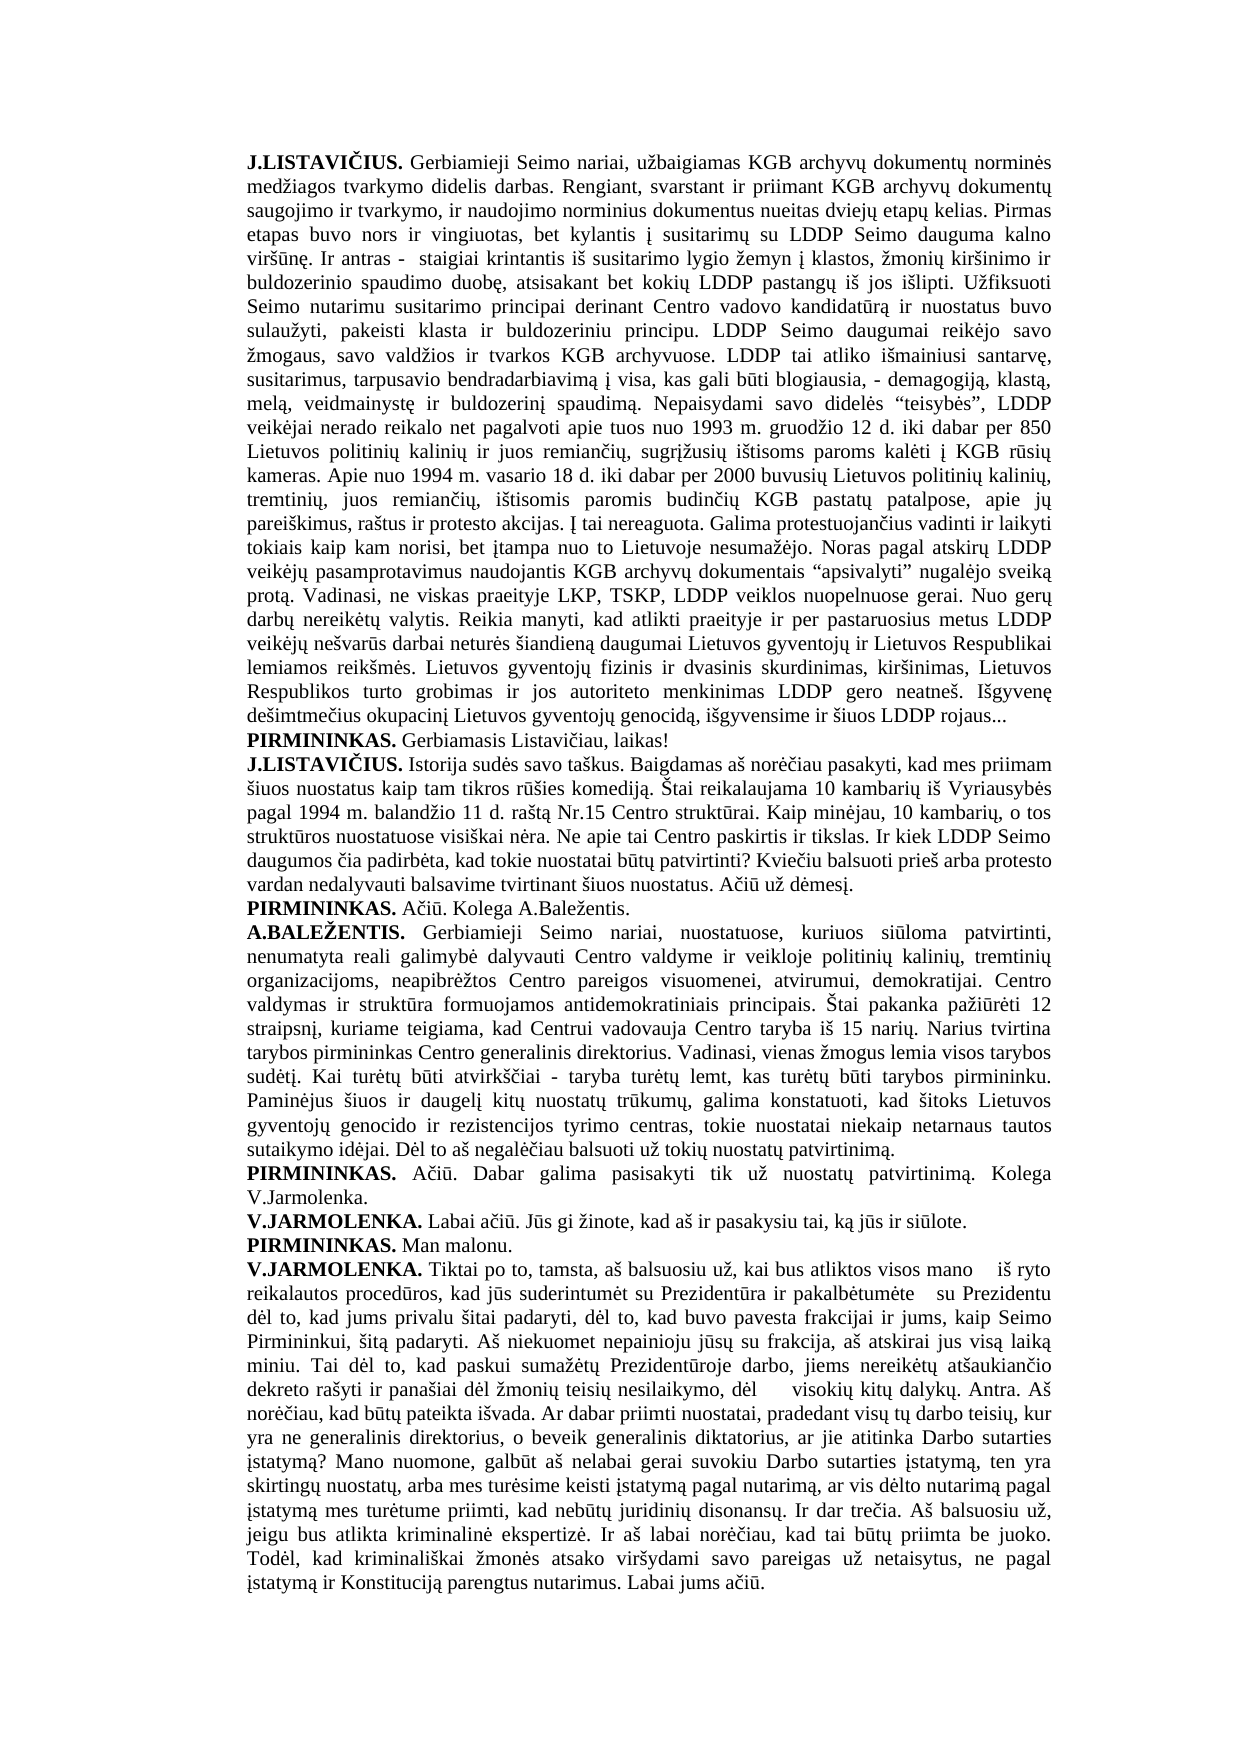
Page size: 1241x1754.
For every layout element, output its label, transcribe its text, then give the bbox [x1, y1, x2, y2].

text A.BALEŽENTIS. Gerbiamieji Seimo nariai, nuostatuose, kuriuos siūloma patvirtinti, nenumatyta reali galimybė dalyvauti Centro valdyme ir veikloje politinių kalinių, tremtinių organizacijoms, neapibrėžtos Centro pareigos visuomenei, atvirumui, demokratijai. Centro valdymas ir struktūra formuojamos antidemokratiniais principais. Štai pakanka pažiūrėti 12 straipsnį, kuriame teigiama, kad Centrui vadovauja Centro taryba iš 15 narių. Narius tvirtina tarybos pirmininkas Centro generalinis direktorius. Vadinasi, vienas žmogus lemia visos tarybos sudėtį. Kai turėtų būti atvirkščiai - taryba turėtų lemt, kas turėtų būti tarybos pirmininku. Paminėjus šiuos ir daugelį kitų nuostatų trūkumų, galima konstatuoti, kad šitoks Lietuvos gyventojų genocido ir rezistencijos tyrimo centras, tokie nuostatai niekaip netarnaus tautos sutaikymo idėjai. Dėl to aš negalėčiau balsuoti už tokių nuostatų patvirtinimą. [247, 920, 1053, 1161]
text J.LISTAVIČIUS. Gerbiamieji Seimo nariai, užbaigiamas KGB archyvų dokumentų norminės medžiagos tvarkymo didelis darbas. Rengiant, svarstant ir priimant KGB archyvų dokumentų saugojimo ir tvarkymo, ir naudojimo norminius dokumentus nueitas dviejų etapų kelias. Pirmas etapas buvo nors ir vingiuotas, bet kylantis į susitarimų su LDDP Seimo dauguma kalno viršūnę. Ir antras - staigiai krintantis iš susitarimo lygio žemyn į klastos, žmonių kiršinimo ir buldozerinio spaudimo duobę, atsisakant bet kokių LDDP pastangų iš jos išlipti. Užfiksuoti Seimo nutarimu susitarimo principai derinant Centro vadovo kandidatūrą ir nuostatus buvo sulaužyti, pakeisti klasta ir buldozeriniu principu. LDDP Seimo daugumai reikėjo savo žmogaus, savo valdžios ir tvarkos KGB archyvuose. LDDP tai atliko išmainiusi santarvę, susitarimus, tarpusavio bendradarbiavimą į visa, kas gali būti blogiausia, - demagogiją, klastą, melą, veidmainystę ir buldozerinį spaudimą. Nepaisydami savo didelės “teisybės”, LDDP veikėjai nerado reikalo net pagalvoti apie tuos nuo 1993 m. gruodžio 12 d. iki dabar per 850 Lietuvos politinių kalinių ir juos remiančių, sugrįžusių ištisoms paroms kalėti į KGB rūsių kameras. Apie nuo 1994 m. vasario 18 d. iki dabar per 2000 buvusių Lietuvos politinių kalinių, tremtinių, juos remiančių, ištisomis paromis budinčių KGB pastatų patalpose, apie jų pareiškimus, raštus ir protesto akcijas. Į tai nereaguota. Galima protestuojančius vadinti ir laikyti tokiais kaip kam norisi, bet įtampa nuo to Lietuvoje nesumažėjo. Noras pagal atskirų LDDP veikėjų pasamprotavimus naudojantis KGB archyvų dokumentais “apsivalyti” nugalėjo sveiką protą. Vadinasi, ne viskas praeityje LKP, TSKP, LDDP veiklos nuopelnuose gerai. Nuo gerų darbų nereikėtų valytis. Reikia manyti, kad atlikti praeityje ir per pastaruosius metus LDDP veikėjų nešvarūs darbai neturės šiandieną daugumai Lietuvos gyventojų ir Lietuvos Respublikai lemiamos reikšmės. Lietuvos gyventojų fizinis ir dvasinis skurdinimas, kiršinimas, Lietuvos Respublikos turto grobimas ir jos autoriteto menkinimas LDDP gero neatneš. Išgyvenę dešimtmečius okupacinį Lietuvos gyventojų genocidą, išgyvensime ir šiuos LDDP rojaus... [247, 150, 1053, 727]
text V.JARMOLENKA. Labai ačiū. Jūs gi žinote, kad aš ir pasakysiu tai, ką jūs ir siūlote. [247, 1209, 1053, 1233]
text J.LISTAVIČIUS. Istorija sudės savo taškus. Baigdamas aš norėčiau pasakyti, kad mes priimam šiuos nuostatus kaip tam tikros rūšies komediją. Štai reikalaujama 10 kambarių iš Vyriausybės pagal 1994 m. balandžio 11 d. raštą Nr.15 Centro struktūrai. Kaip minėjau, 10 kambarių, o tos struktūros nuostatuose visiškai nėra. Ne apie tai Centro paskirtis ir tikslas. Ir kiek LDDP Seimo daugumos čia padirbėta, kad tokie nuostatai būtų patvirtinti? Kviečiu balsuoti prieš arba protesto vardan nedalyvauti balsavime tvirtinant šiuos nuostatus. Ačiū už dėmesį. [247, 752, 1053, 896]
text PIRMININKAS. Ačiū. Dabar galima pasisakyti tik už nuostatų patvirtinimą. Kolega V.Jarmolenka. [247, 1161, 1053, 1209]
text PIRMININKAS. Gerbiamasis Listavičiau, laikas! [247, 727, 1053, 752]
text PIRMININKAS. Man malonu. [247, 1233, 1053, 1257]
text PIRMININKAS. Ačiū. Kolega A.Baležentis. [247, 896, 1053, 920]
text V.JARMOLENKA. Tiktai po to, tamsta, aš balsuosiu už, kai bus atliktos visos mano iš ryto reikalautos procedūros, kad jūs suderintumėt su Prezidentūra ir pakalbėtumėte su Prezidentu dėl to, kad jums privalu šitai padaryti, dėl to, kad buvo pavesta frakcijai ir jums, kaip Seimo Pirmininkui, šitą padaryti. Aš niekuomet nepainioju jūsų su frakcija, aš atskirai jus visą laiką miniu. Tai dėl to, kad paskui sumažėtų Prezidentūroje darbo, jiems nereikėtų atšaukiančio dekreto rašyti ir panašiai dėl žmonių teisių nesilaikymo, dėl visokių kitų dalykų. Antra. Aš norėčiau, kad būtų pateikta išvada. Ar dabar priimti nuostatai, pradedant visų tų darbo teisių, kur yra ne generalinis direktorius, o beveik generalinis diktatorius, ar jie atitinka Darbo sutarties įstatymą? Mano nuomone, galbūt aš nelabai gerai suvokiu Darbo sutarties įstatymą, ten yra skirtingų nuostatų, arba mes turėsime keisti įstatymą pagal nutarimą, ar vis dėlto nutarimą pagal įstatymą mes turėtume priimti, kad nebūtų juridinių disonansų. Ir dar trečia. Aš balsuosiu už, jeigu bus atlikta kriminalinė ekspertizė. Ir aš labai norėčiau, kad tai būtų priimta be juoko. Todėl, kad kriminališkai žmonės atsako viršydami savo pareigas už netaisytus, ne pagal įstatymą ir Konstituciją parengtus nutarimus. Labai jums ačiū. [247, 1257, 1053, 1594]
